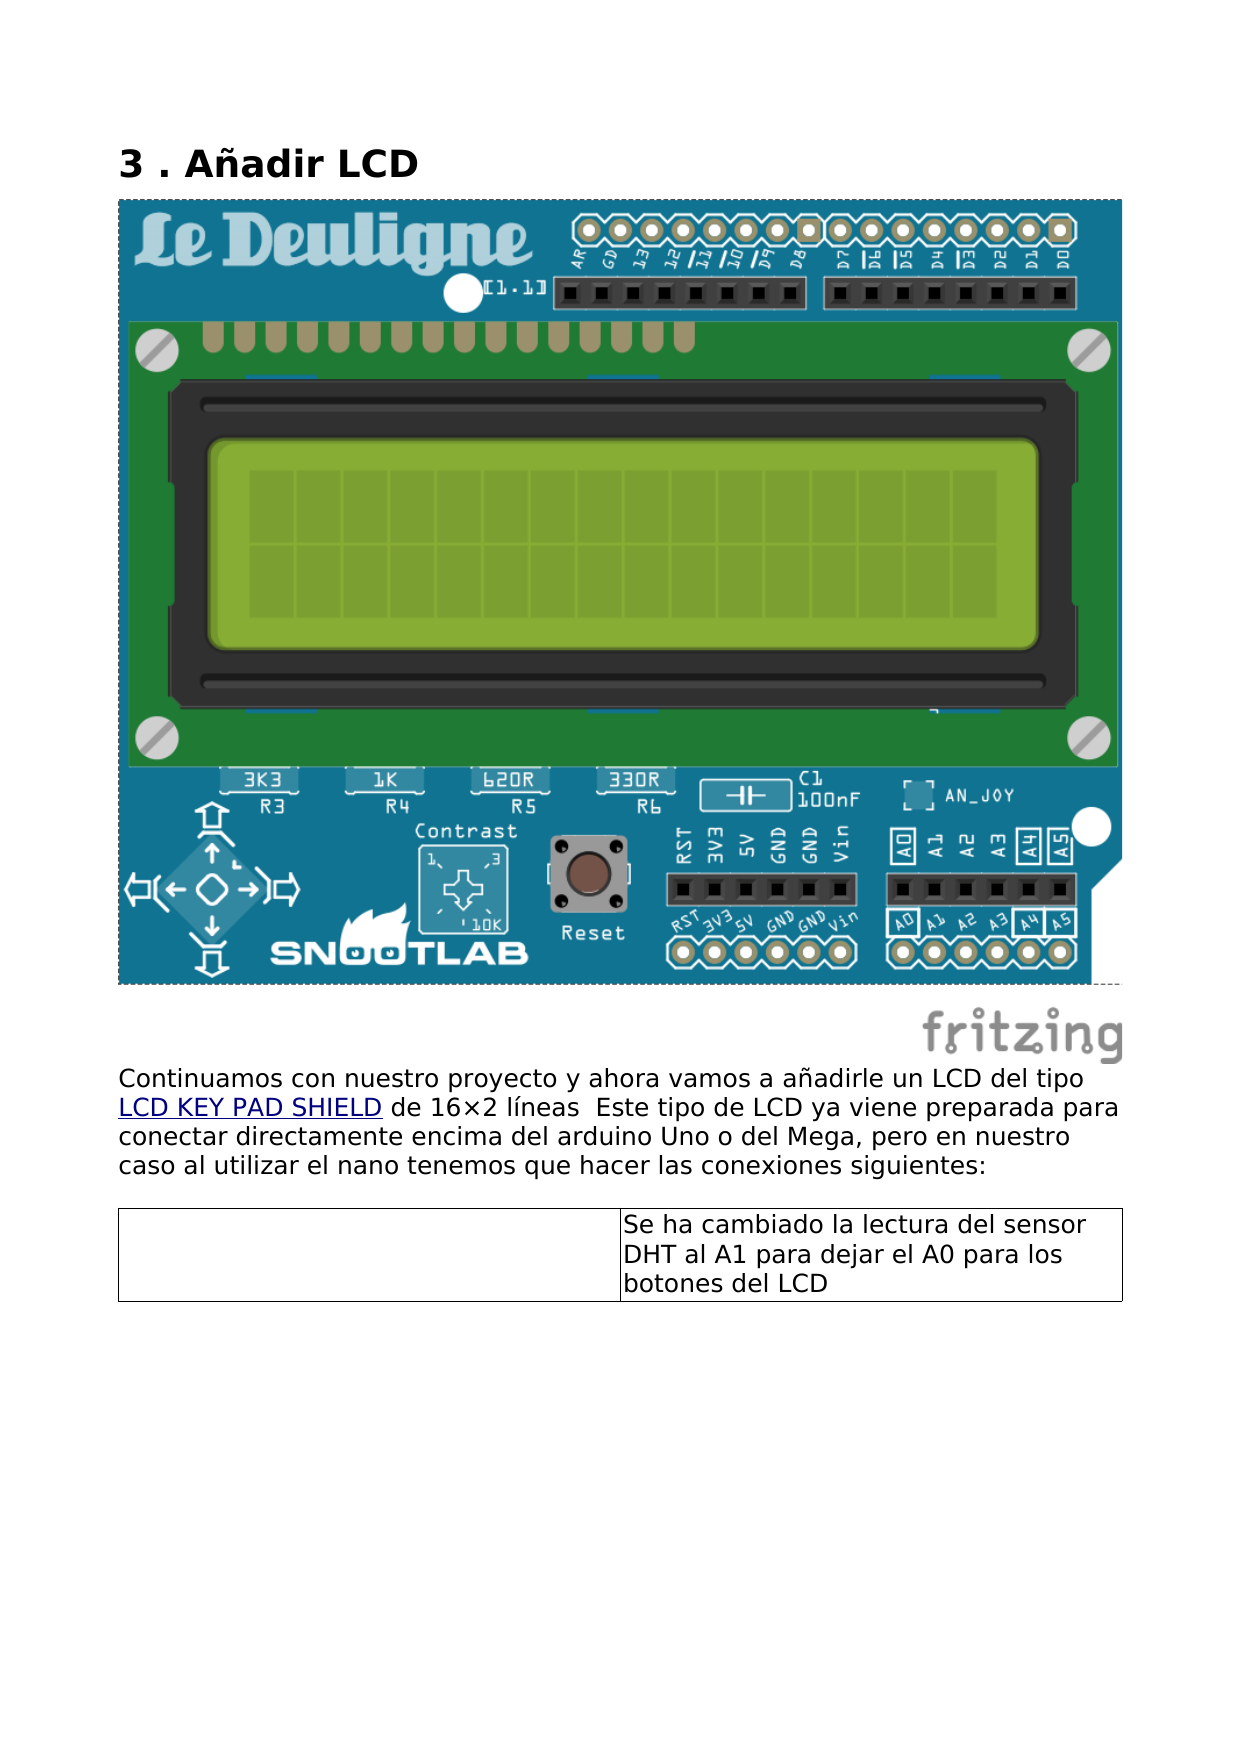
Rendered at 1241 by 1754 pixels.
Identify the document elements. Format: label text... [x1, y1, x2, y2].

subtitle 3 . Añadir LCD [118, 143, 1122, 187]
table_header [119, 1209, 620, 1301]
picture [118, 199, 1123, 1064]
table_header Se ha cambiado la lectura del sensor DHT al A1 para dejar el A0 para los botones del LCD [621, 1209, 1122, 1301]
text Continuamos con nuestro proyecto y ahora vamos a añadirle un LCD del tipo LCD KEY PAD SHIELD de 16×2 líneas Este tipo de LCD ya viene preparada para conectar directamente encima del arduino Uno o del Mega, pero en nuestro caso al utilizar el nano tenemos que hacer las conexiones siguientes: [118, 1064, 1122, 1180]
